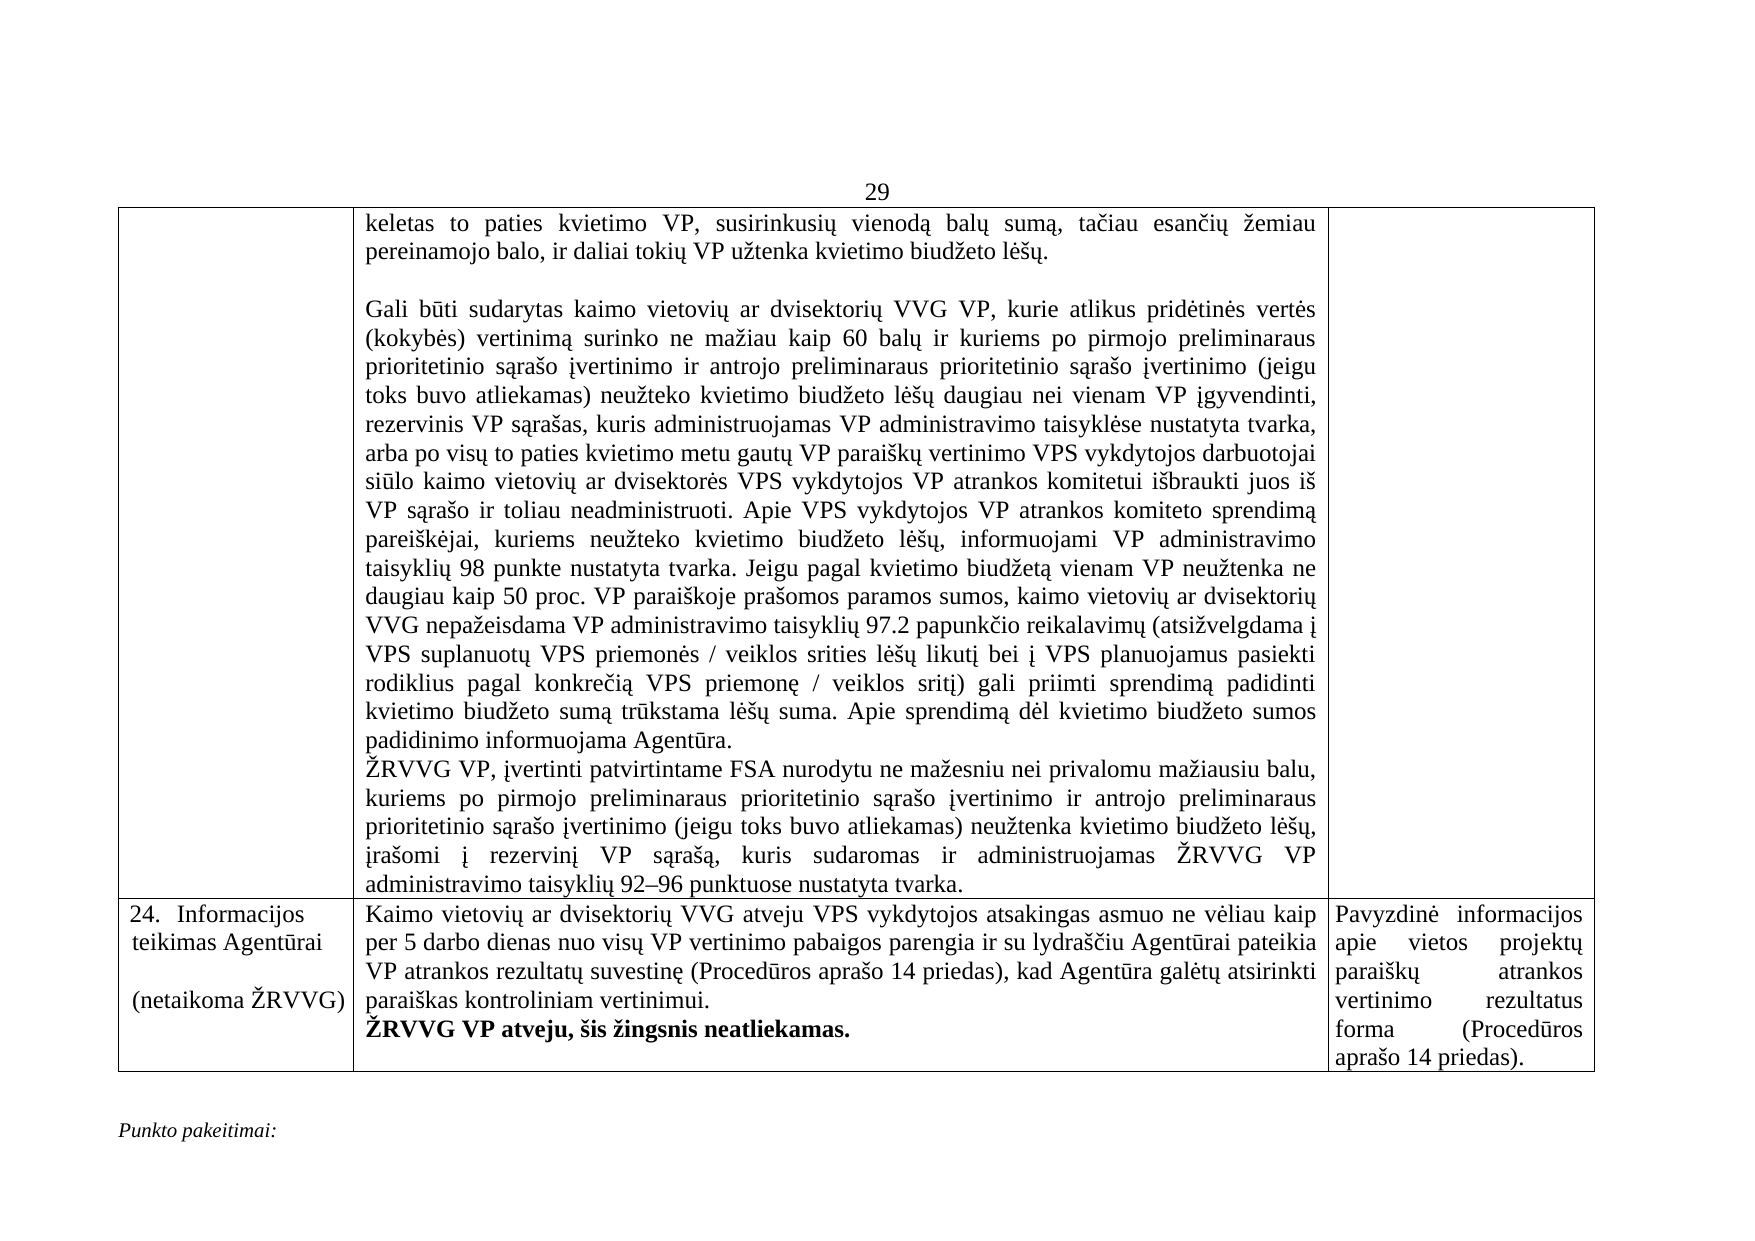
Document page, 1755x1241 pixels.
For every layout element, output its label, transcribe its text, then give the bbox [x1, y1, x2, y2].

table_cell [119, 208, 353, 898]
table_cell 24. Informacijos teikimas Agentūrai (netaikoma ŽRVVG) [119, 899, 353, 1071]
table_cell Kaimo vietovių ar dvisektorių VVG atveju VPS vykdytojos atsakingas asmuo ne vėliau kaip per 5 darbo dienas nuo visų VP vertinimo pabaigos parengia ir su lydraščiu Agentūrai pateikia VP atrankos rezultatų suvestinę (Procedūros aprašo 14 priedas), kad Agentūra galėtų atsirinkti paraiškas kontroliniam vertinimui. ŽRVVG VP atveju, šis žingsnis neatliekamas. [354, 899, 1328, 1071]
table_cell 1. Preliminarus pirmasis (ir antrasis) VP prioritetinis sąrašas; 2. Pavyzdinė vietos projekto paraiškos administravimo kontrolinio žymų lapo forma (Procedūros aprašo 7 priedas). [1329, 208, 1594, 898]
table_cell Pavyzdinė informacijos apie vietos projektų paraiškų atrankos vertinimo rezultatus forma (Procedūros aprašo 14 priedas). [1329, 899, 1594, 1071]
text Punkto pakeitimai: [118, 1118, 1636, 1142]
table_cell keletas to paties kvietimo VP, susirinkusių vienodą balų sumą, tačiau esančių žemiau pereinamojo balo, ir daliai tokių VP užtenka kvietimo biudžeto lėšų. Gali būti sudarytas kaimo vietovių ar dvisektorių VVG VP, kurie atlikus pridėtinės vertės (kokybės) vertinimą surinko ne mažiau kaip 60 balų ir kuriems po pirmojo preliminaraus prioritetinio sąrašo įvertinimo ir antrojo preliminaraus prioritetinio sąrašo įvertinimo (jeigu toks buvo atliekamas) neužteko kvietimo biudžeto lėšų daugiau nei vienam VP įgyvendinti, rezervinis VP sąrašas, kuris administruojamas VP administravimo taisyklėse nustatyta tvarka, arba po visų to paties kvietimo metu gautų VP paraiškų vertinimo VPS vykdytojos darbuotojai siūlo kaimo vietovių ar dvisektorės VPS vykdytojos VP atrankos komitetui išbraukti juos iš VP sąrašo ir toliau neadministruoti. Apie VPS vykdytojos VP atrankos komiteto sprendimą pareiškėjai, kuriems neužteko kvietimo biudžeto lėšų, informuojami VP administravimo taisyklių 98 punkte nustatyta tvarka. Jeigu pagal kvietimo biudžetą vienam VP neužtenka ne daugiau kaip 50 proc. VP paraiškoje prašomos paramos sumos, kaimo vietovių ar dvisektorių VVG nepažeisdama VP administravimo taisyklių 97.2 papunkčio reikalavimų (atsižvelgdama į VPS suplanuotų VPS priemonės / veiklos srities lėšų likutį bei į VPS planuojamus pasiekti rodiklius pagal konkrečią VPS priemonę / veiklos sritį) gali priimti sprendimą padidinti kvietimo biudžeto sumą trūkstama lėšų suma. Apie sprendimą dėl kvietimo biudžeto sumos padidinimo informuojama Agentūra. ŽRVVG VP, įvertinti patvirtintame FSA nurodytu ne mažesniu nei privalomu mažiausiu balu, kuriems po pirmojo preliminaraus prioritetinio sąrašo įvertinimo ir antrojo preliminaraus prioritetinio sąrašo įvertinimo (jeigu toks buvo atliekamas) neužtenka kvietimo biudžeto lėšų, įrašomi į rezervinį VP sąrašą, kuris sudaromas ir administruojamas ŽRVVG VP administravimo taisyklių 92–96 punktuose nustatyta tvarka. [354, 208, 1328, 898]
